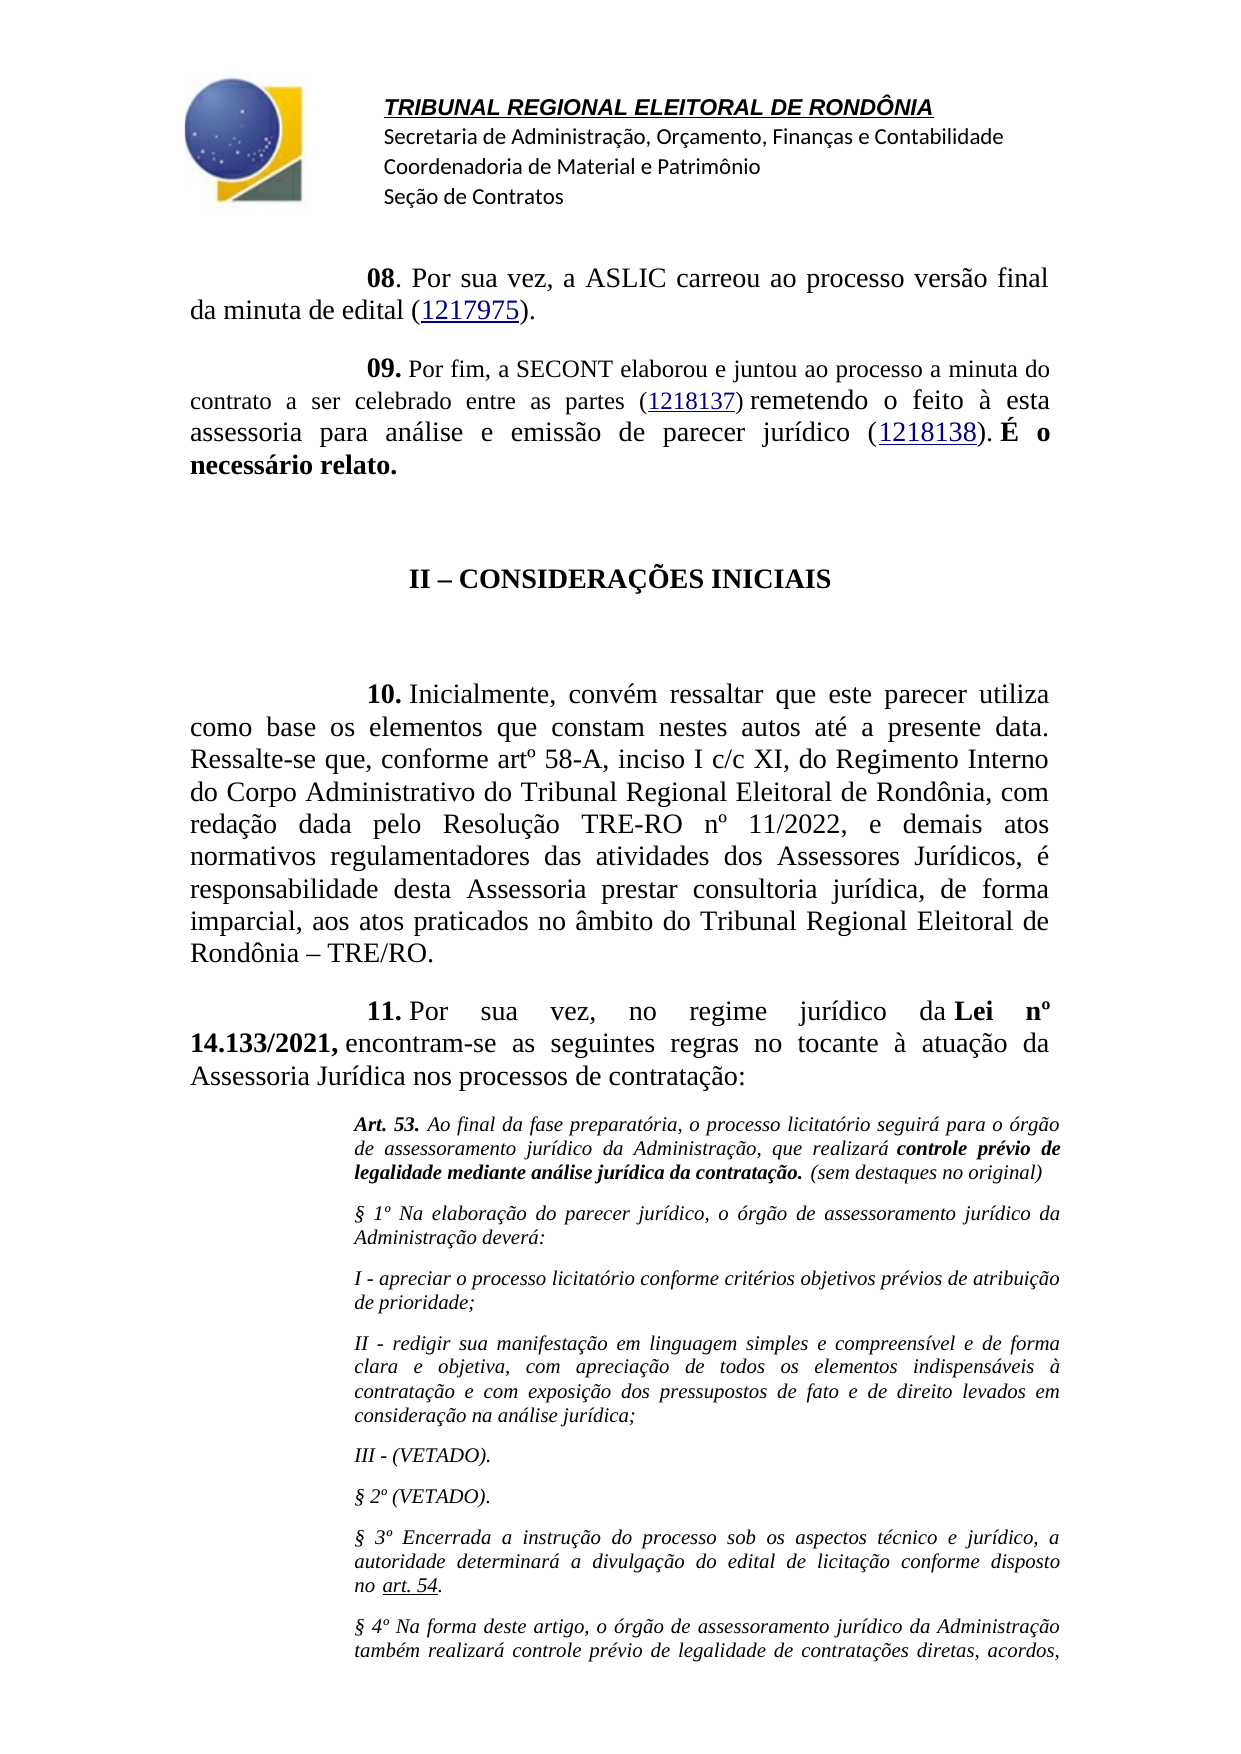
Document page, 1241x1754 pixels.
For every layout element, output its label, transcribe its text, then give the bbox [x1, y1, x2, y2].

text I - apreciar o processo licitatório conforme critérios objetivos prévios de atribuição de prioridade; [354, 1266, 1063, 1314]
text Art. 53. Ao final da fase preparatória, o processo licitatório seguirá para o órgão de assessoramento jurídico da Administração, que realizará controle prévio de legalidade mediante análise jurídica da contratação. (sem destaques no original) [354, 1112, 1063, 1184]
text § 2º (VETADO). [354, 1484, 1063, 1508]
text § 4º Na forma deste artigo, o órgão de assessoramento jurídico da Administração também realizará controle prévio de legalidade de contratações diretas, acordos, [354, 1614, 1063, 1662]
text 11. Por sua vez, no regime jurídico da Lei nº 14.133/2021, encontram-se as seguintes regras no tocante à atuação da Assessoria Jurídica nos processos de contratação: [190, 994, 1051, 1091]
text § 1º Na elaboração do parecer jurídico, o órgão de assessoramento jurídico da Administração deverá: [354, 1201, 1063, 1249]
text II - redigir sua manifestação em linguagem simples e compreensível e de forma clara e objetiva, com apreciação de todos os elementos indispensáveis à contratação e com exposição dos pressupostos de fato e de direito levados em consideração na análise jurídica; [354, 1330, 1063, 1427]
text 08. Por sua vez, a ASLIC carreou ao processo versão final da minuta de edital (1217975). [190, 261, 1051, 326]
text § 3º Encerrada a instrução do processo sob os aspectos técnico e jurídico, a autoridade determinará a divulgação do edital de licitação conforme disposto no art. 54. [354, 1525, 1063, 1597]
text III - (VETADO). [354, 1443, 1063, 1467]
text 09. Por fim, a SECONT elaborou e juntou ao processo a minuta do contrato a ser celebrado entre as partes (1218137) remetendo o feito à esta assessoria para análise e emissão de parecer jurídico (1218138). É o necessário relato. [190, 351, 1051, 480]
text 10. Inicialmente, convém ressaltar que este parecer utiliza como base os elementos que constam nestes autos até a presente data. Ressalte-se que, conforme artº 58-A, inciso I c/c XI, do Regimento Interno do Corpo Administrativo do Tribunal Regional Eleitoral de Rondônia, com redação dada pelo Resolução TRE-RO nº 11/2022, e demais atos normativos regulamentadores das atividades dos Assessores Jurídicos, é responsabilidade desta Assessoria prestar consultoria jurídica, de forma imparcial, aos atos praticados no âmbito do Tribunal Regional Eleitoral de Rondônia – TRE/RO. [190, 677, 1051, 969]
text II – CONSIDERAÇÕES INICIAIS [190, 563, 1051, 595]
